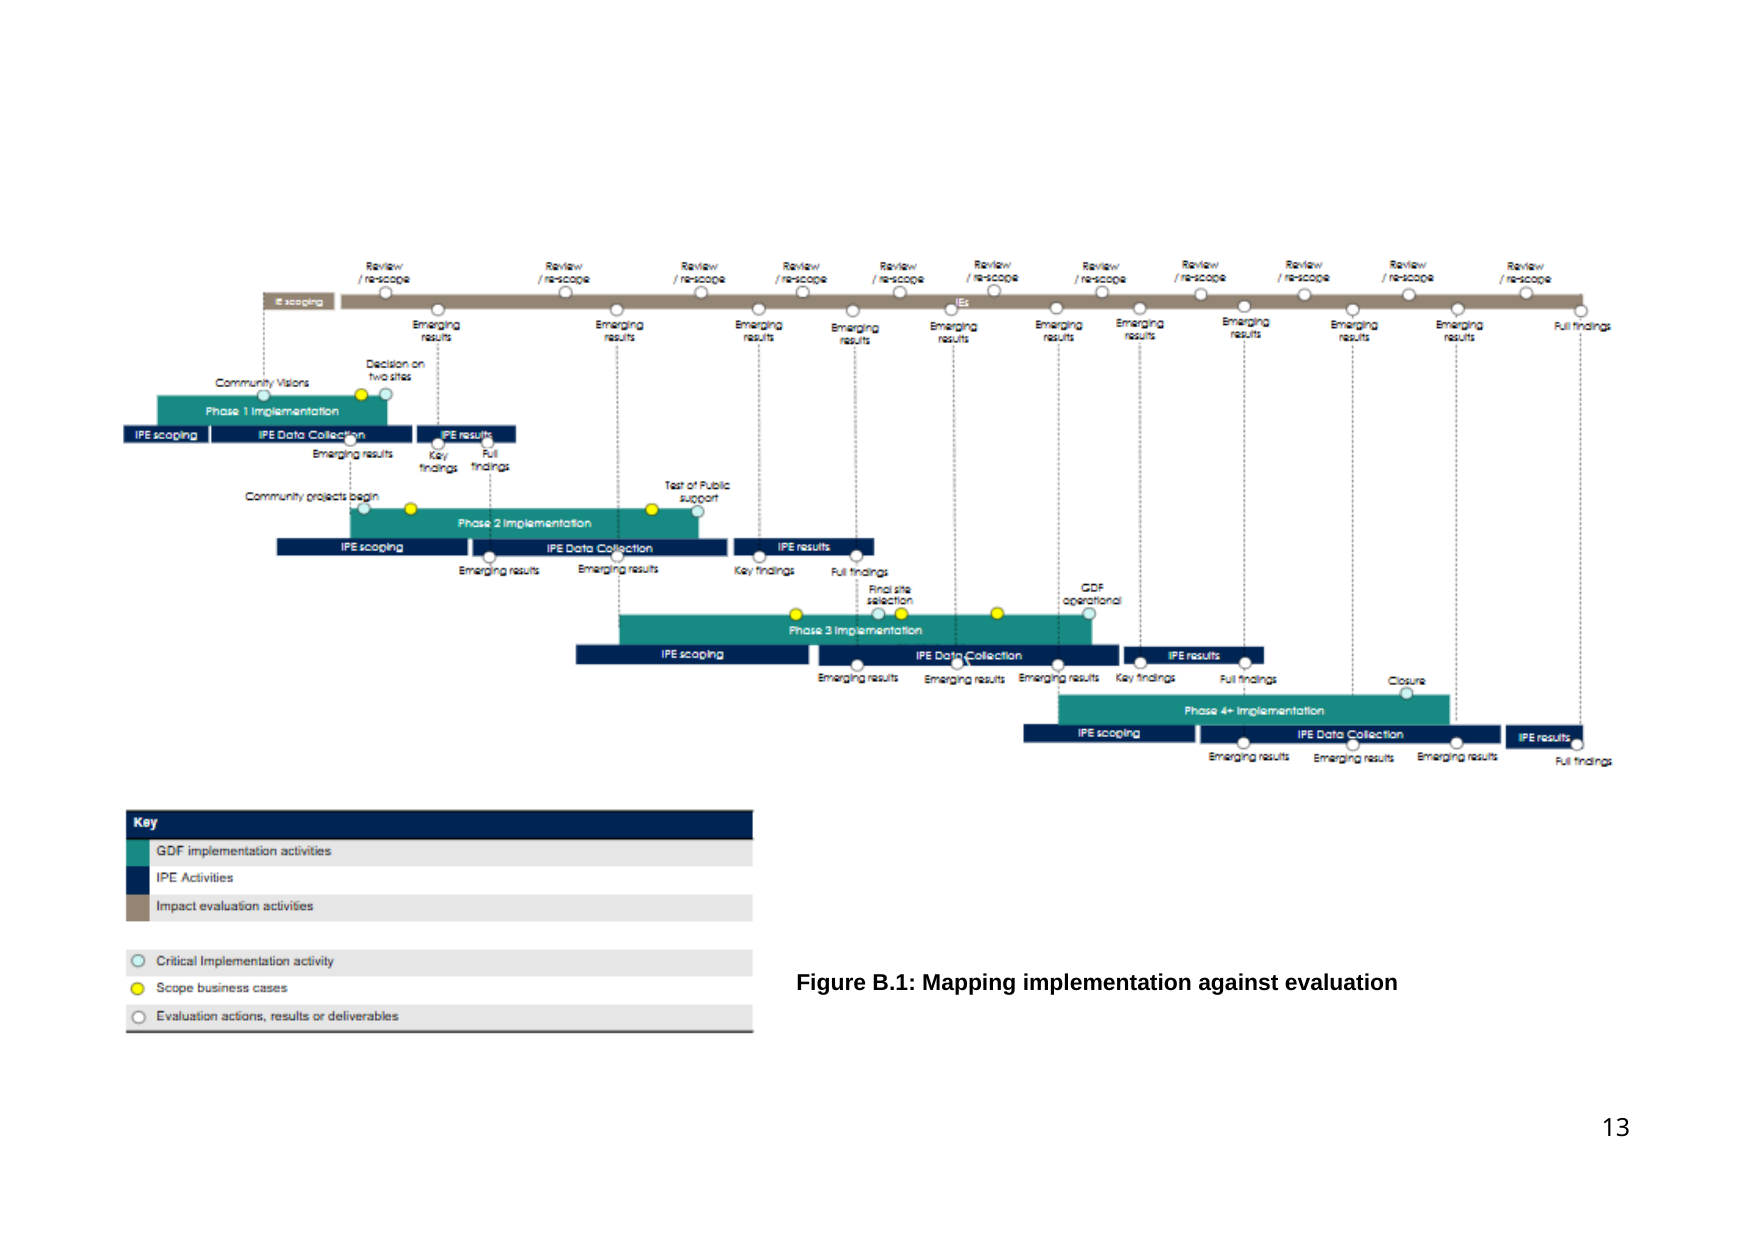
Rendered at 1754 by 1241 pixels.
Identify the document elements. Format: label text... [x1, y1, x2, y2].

text Figure B.1: Mapping implementation against evaluation [778, 969, 1630, 996]
picture [106, 802, 778, 1049]
picture [122, 231, 1624, 789]
